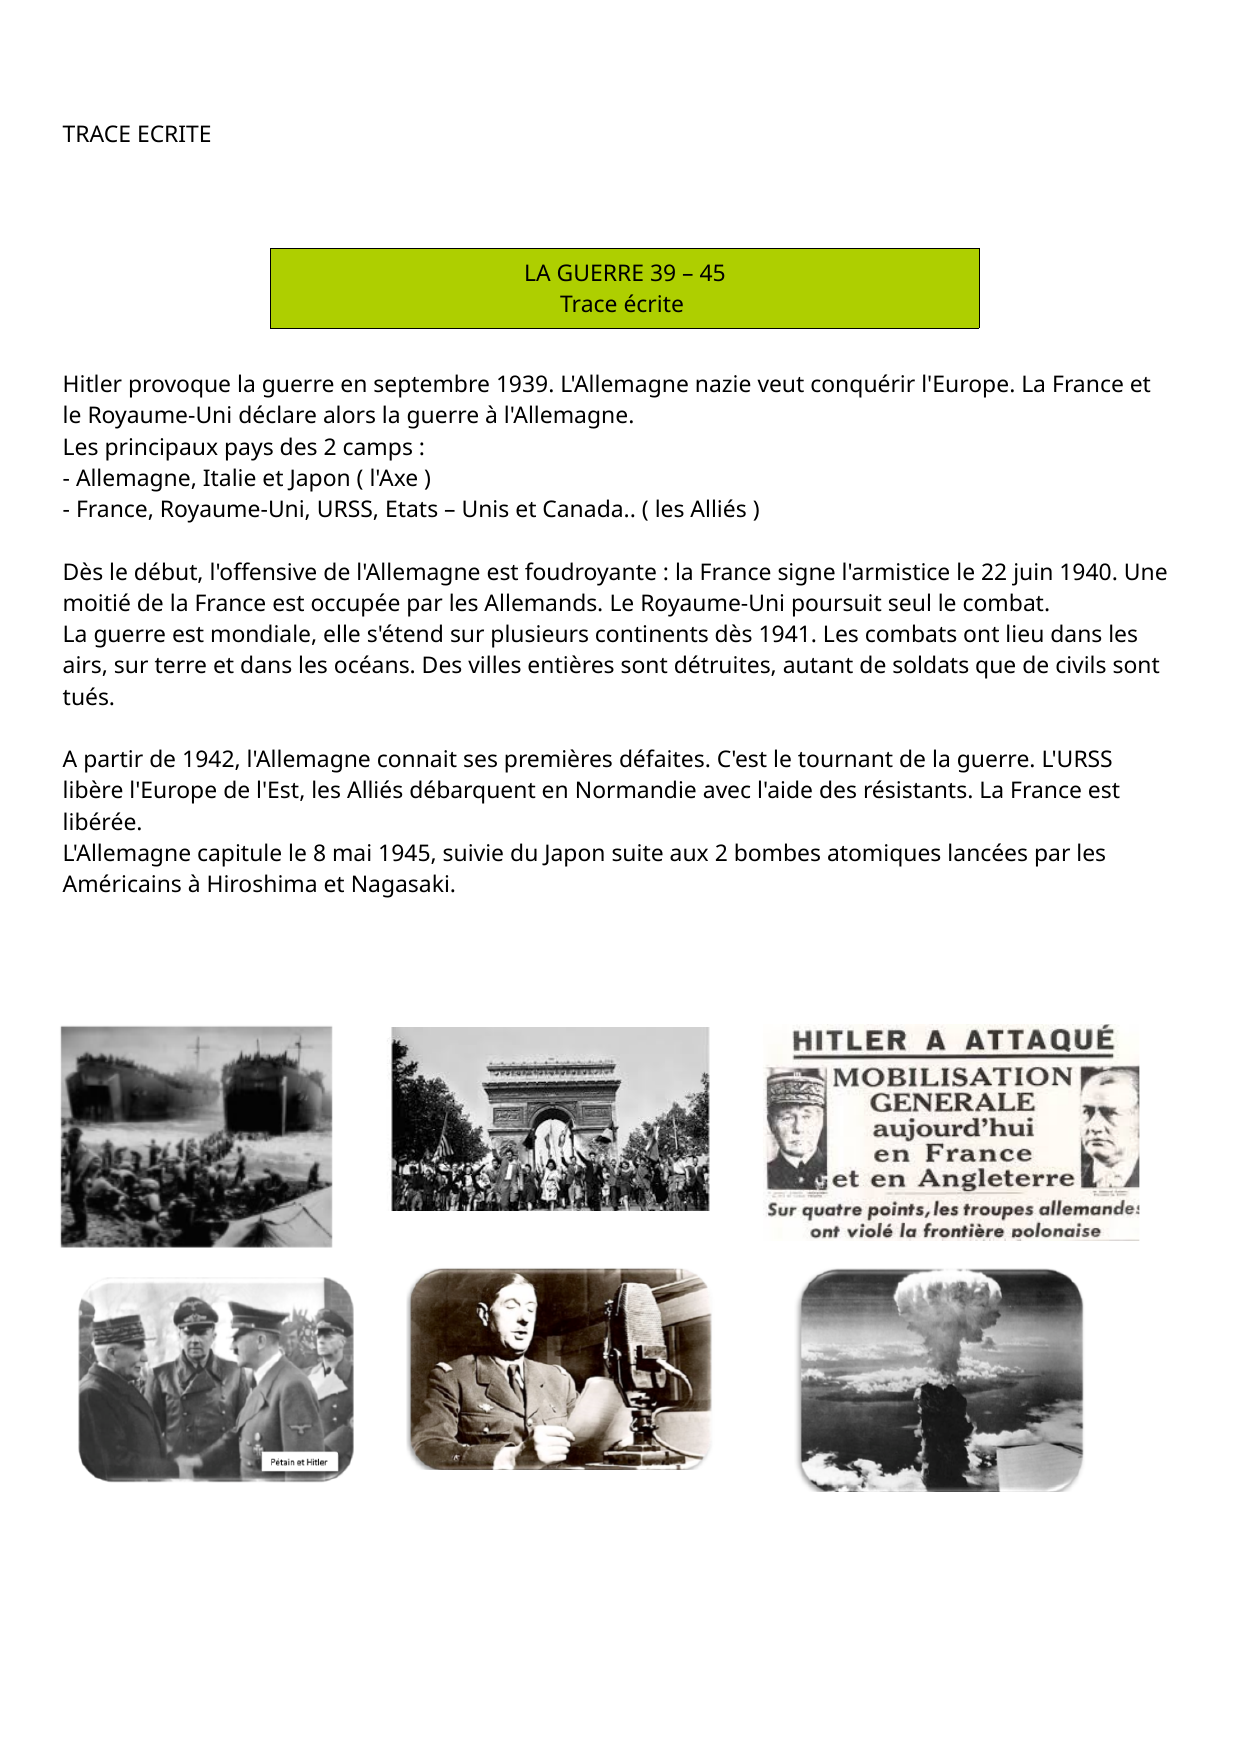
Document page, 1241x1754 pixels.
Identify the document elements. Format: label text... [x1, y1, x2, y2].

text Trace écrite [279, 288, 970, 319]
picture [762, 1024, 1140, 1241]
picture [48, 1022, 349, 1258]
text A partir de 1942, l'Allemagne connait ses premières défaites. C'est le tournant de la guerre. L'URSS libère l'Europe de l'Est, les Alliés débarquent en Normandie avec l'aide des résistants. La France est libérée. [62, 743, 1173, 837]
text Dès le début, l'offensive de l'Allemagne est foudroyante : la France signe l'armistice le 22 juin 1940. Une moitié de la France est occupée par les Allemands. Le Royaume-Uni poursuit seul le combat. [62, 556, 1173, 618]
text - Allemagne, Italie et Japon ( l'Axe ) [62, 462, 1173, 493]
text LA GUERRE 39 – 45 [279, 257, 970, 288]
text La guerre est mondiale, elle s'étend sur plusieurs continents dès 1941. Les combats ont lieu dans les airs, sur terre et dans les océans. Des villes entières sont détruites, autant de soldats que de civils sont tués. [62, 618, 1173, 712]
picture [378, 1027, 723, 1211]
text Les principaux pays des 2 camps : [62, 431, 1173, 462]
picture [406, 1264, 717, 1470]
text Hitler provoque la guerre en septembre 1939. L'Allemagne nazie veut conquérir l'Europe. La France et le Royaume-Uni déclare alors la guerre à l'Allemagne. [62, 368, 1173, 431]
text L'Allemagne capitule le 8 mai 1945, suivie du Japon suite aux 2 bombes atomiques lancées par les Américains à Hiroshima et Nagasaki. [62, 837, 1173, 899]
picture [75, 1277, 357, 1485]
text - France, Royaume-Uni, URSS, Etats – Unis et Canada.. ( les Alliés ) [62, 493, 1173, 524]
picture [794, 1267, 1086, 1492]
text TRACE ECRITE [62, 118, 1173, 149]
